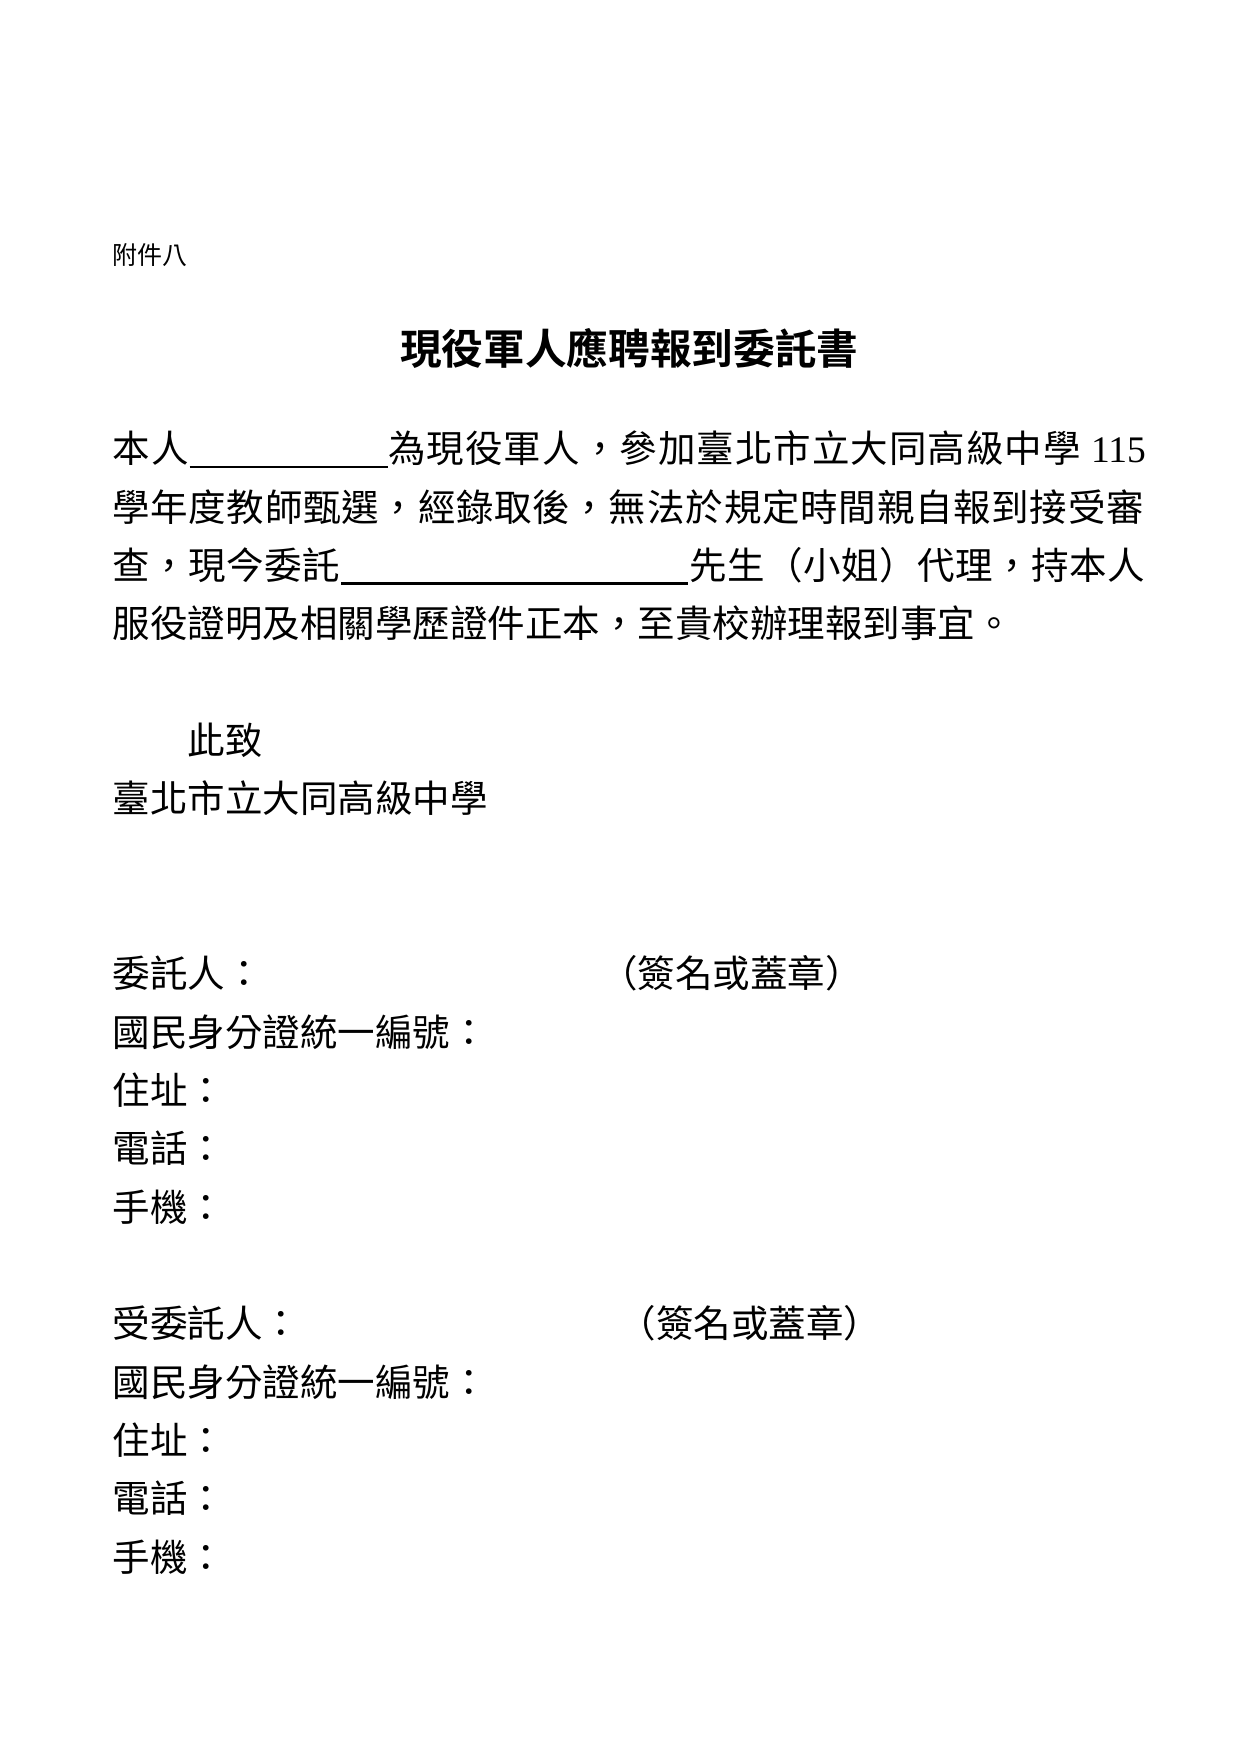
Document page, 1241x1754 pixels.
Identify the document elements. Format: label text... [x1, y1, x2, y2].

text 住址： [112, 1057, 1146, 1115]
text 手機： [112, 1173, 1146, 1232]
text 手機： [112, 1523, 1146, 1582]
text 電話： [112, 1115, 1146, 1173]
text 委託人： （簽名或蓋章） [112, 940, 1146, 998]
text 本人 為現役軍人，參加臺北市立大同高級中學115學年度教師甄選，經錄取後，無法於規定時間親自報到接受審查，現今委託 先生（小姐）代理，持本人服役證明及相關學歷證件正本，至貴校辦理報到事宜。 [112, 415, 1146, 648]
text 國民身分證統一編號： [112, 1348, 1146, 1407]
text 現役軍人應聘報到委託書 [112, 316, 1146, 377]
text 受委託人： （簽名或蓋章） [112, 1290, 1146, 1348]
text 國民身分證統一編號： [112, 998, 1146, 1057]
text 臺北市立大同高級中學 [112, 765, 1146, 823]
text 住址： [112, 1407, 1146, 1465]
text 附件八 [112, 212, 1146, 275]
text 電話： [112, 1465, 1146, 1523]
text 此致 [112, 707, 1146, 765]
